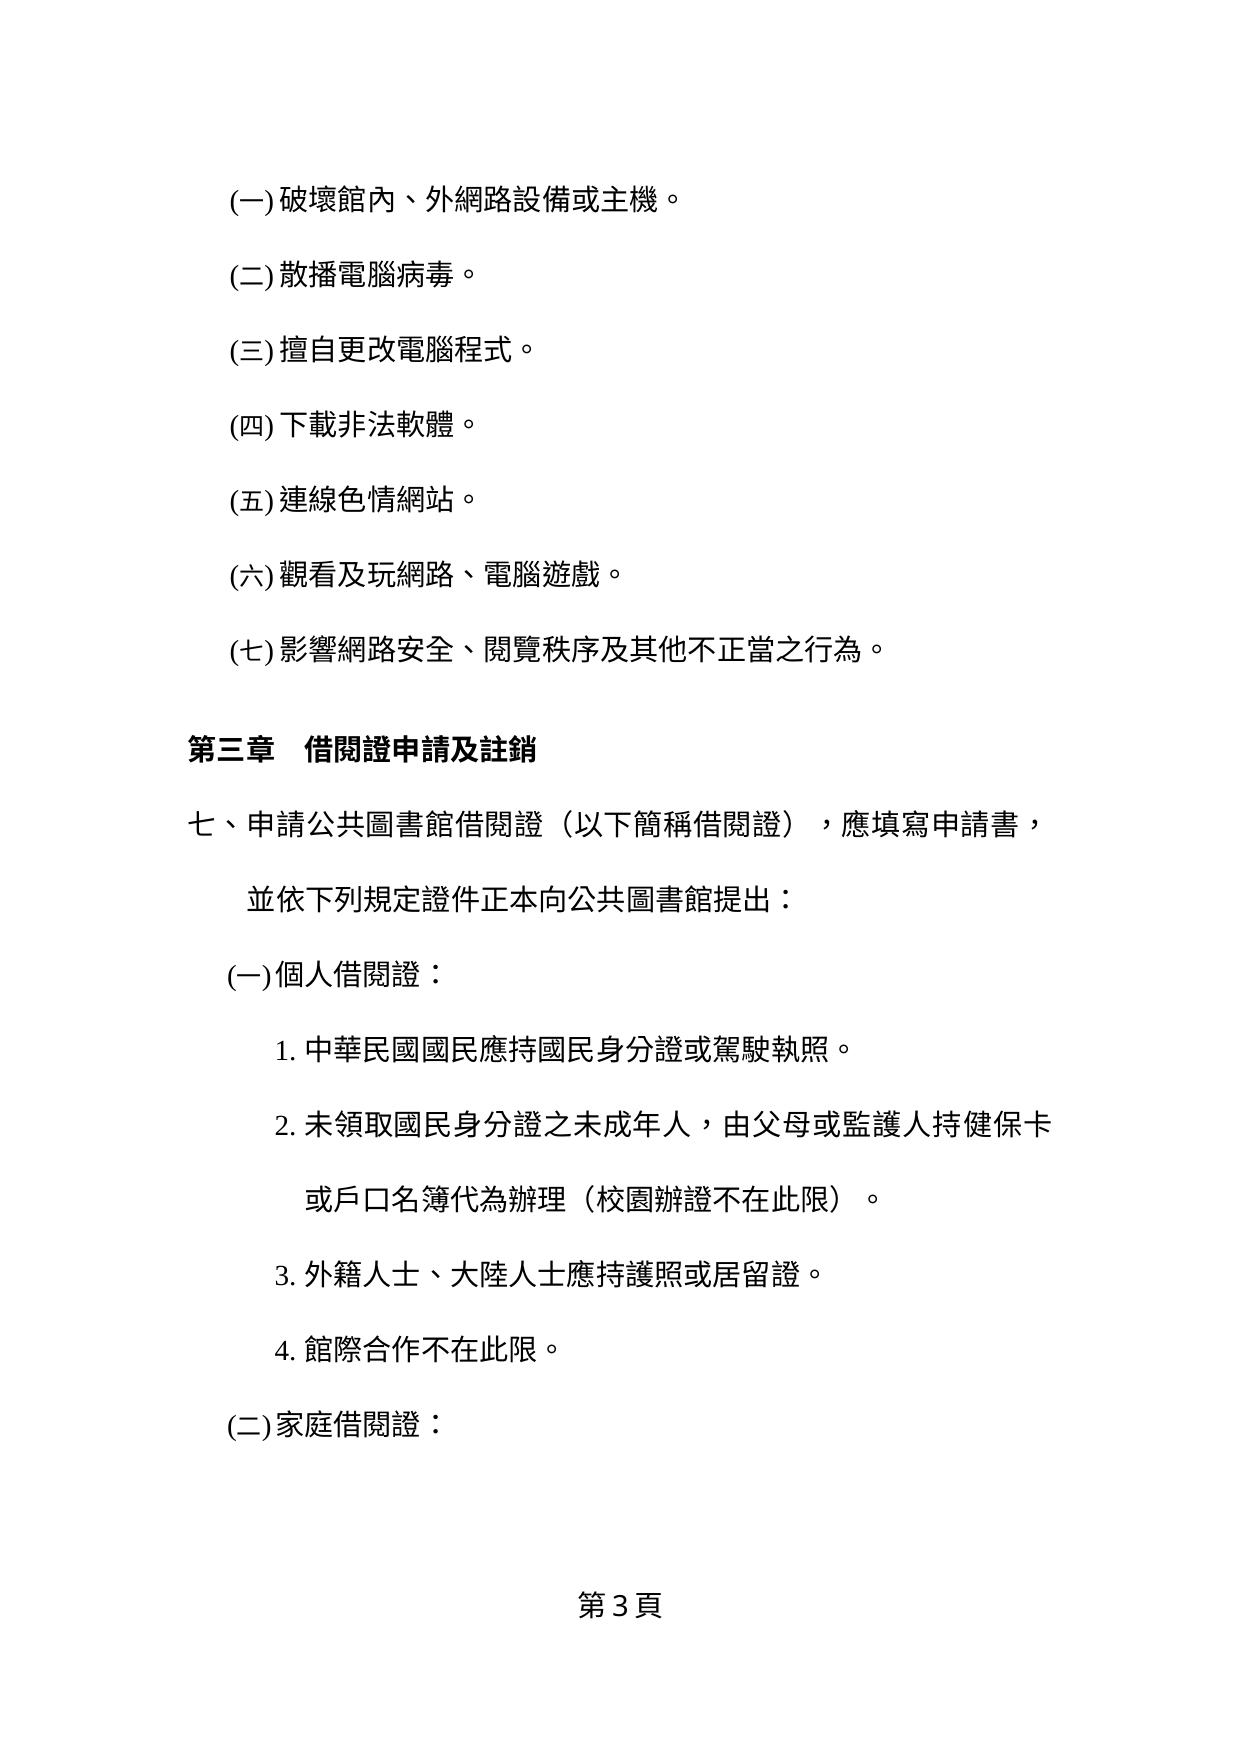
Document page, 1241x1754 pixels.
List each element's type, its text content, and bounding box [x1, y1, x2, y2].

list 未領取國民身分證之未成年人，由父母或監護人持健保卡或戶口名簿代為辦理（校園辦證不在此限）。 [274, 1079, 1053, 1229]
list 館際合作不在此限。 [274, 1304, 1053, 1379]
list 散播電腦病毒。 [229, 229, 1053, 304]
list 觀看及玩網路、電腦遊戲。 [229, 529, 1053, 604]
list 下載非法軟體。 [229, 379, 1053, 454]
list 影響網路安全、閱覽秩序及其他不正當之行為。 [229, 604, 1053, 679]
list 個人借閱證： [227, 929, 1053, 1004]
list 連線色情網站。 [229, 454, 1053, 529]
list 中華民國國民應持國民身分證或駕駛執照。 [274, 1004, 1053, 1079]
list 家庭借閱證： [227, 1379, 1053, 1454]
list 外籍人士、大陸人士應持護照或居留證。 [274, 1229, 1053, 1304]
list 破壞館內、外網路設備或主機。 [229, 154, 1053, 229]
list 申請公共圖書館借閱證（以下簡稱借閱證），應填寫申請書，並依下列規定證件正本向公共圖書館提出： [187, 779, 1053, 929]
list 擅自更改電腦程式。 [229, 304, 1053, 379]
text 第三章 借閱證申請及註銷 [187, 704, 1053, 779]
